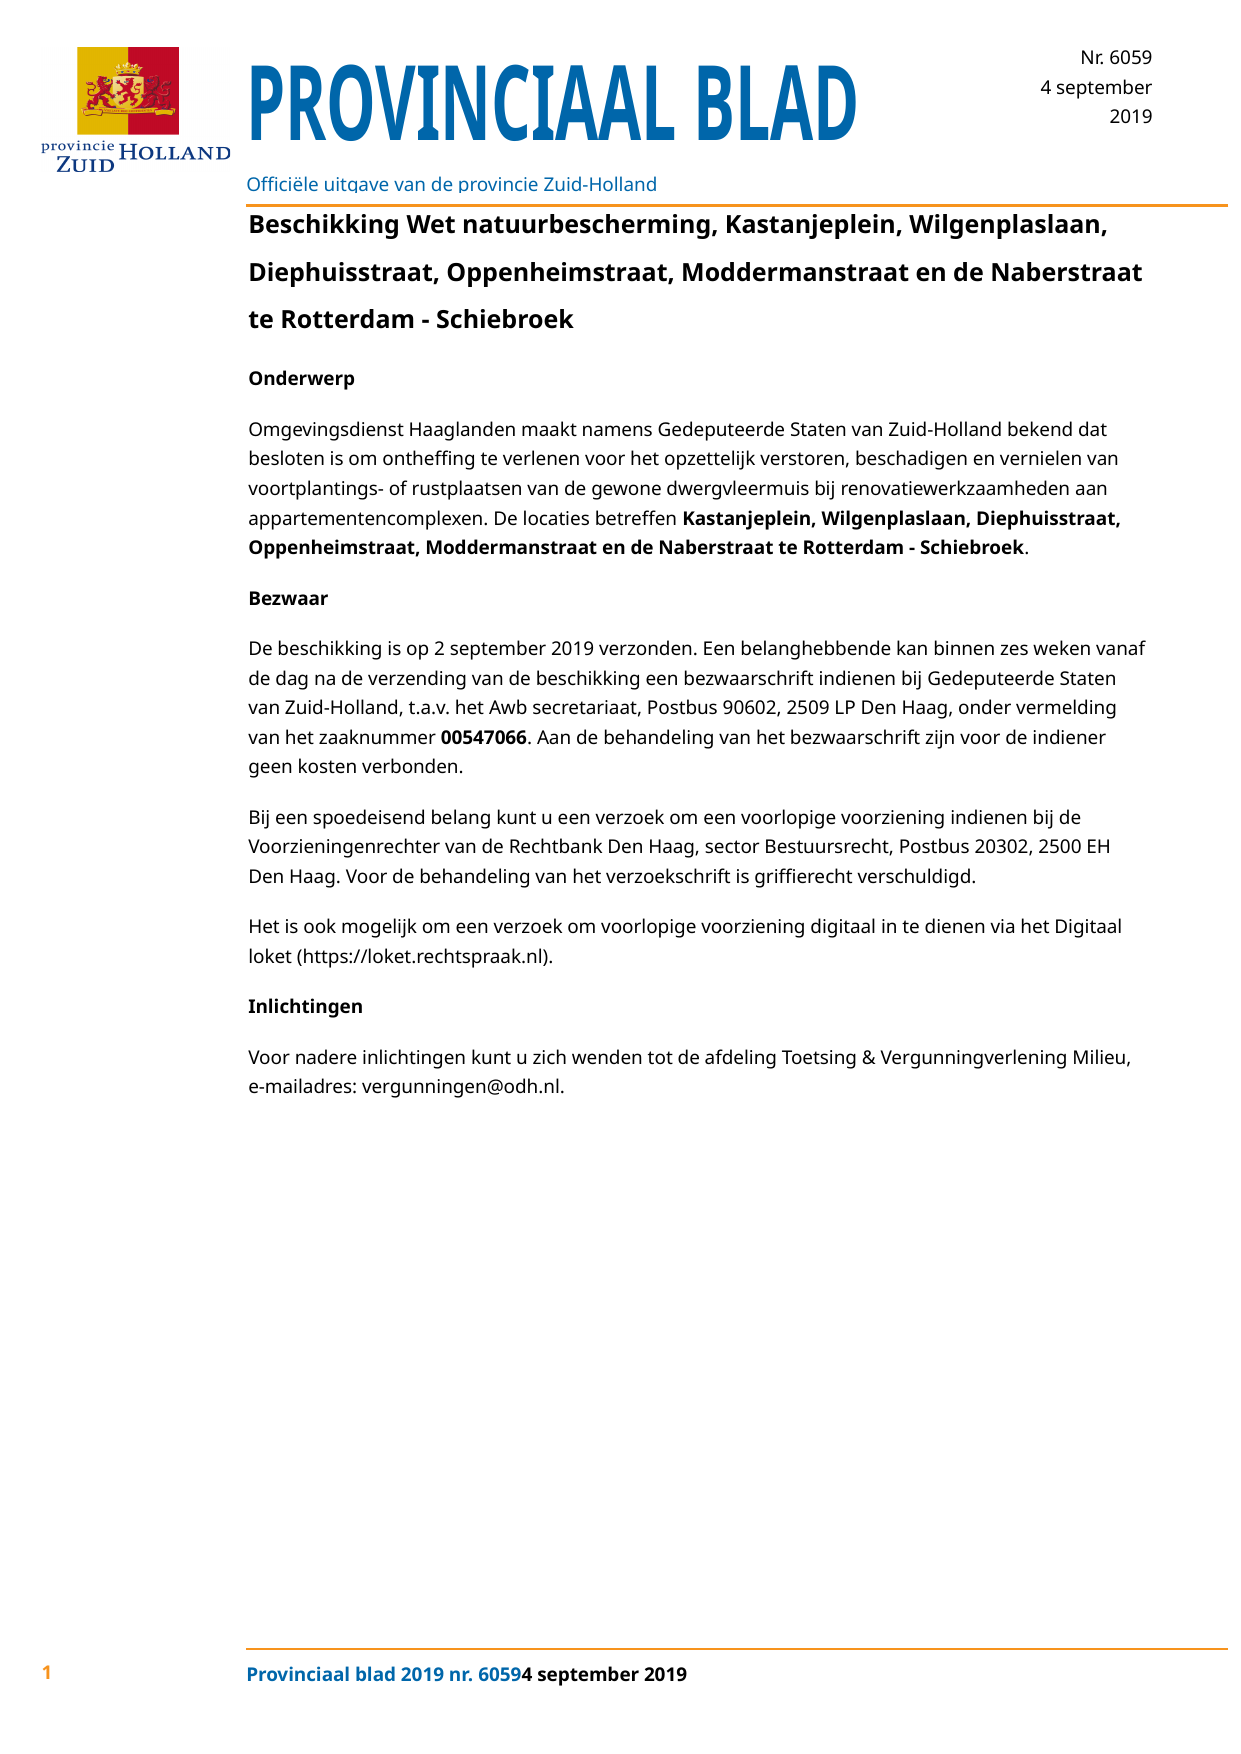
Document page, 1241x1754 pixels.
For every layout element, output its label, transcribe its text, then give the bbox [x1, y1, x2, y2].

text De beschikking is op 2 september 2019 verzonden. Een belanghebbende kan binnen zes weken vanaf de dag na de verzending van de beschikking een bezwaarschrift indienen bij Gedeputeerde Staten van Zuid-Holland, t.a.v. het Awb secretariaat, Postbus 90602, 2509 LP Den Haag, onder vermelding van het zaaknummer 00547066. Aan de behandeling van het bezwaarschrift zijn voor de indiener geen kosten verbonden. [248, 635, 1152, 779]
text Inlichtingen [248, 993, 1152, 1019]
text Beschikking Wet natuurbescherming, Kastanjeplein, Wilgenplaslaan, Diephuisstraat, Oppenheimstraat, Moddermanstraat en de Naberstraat te Rotterdam - Schiebroek [248, 207, 1152, 336]
text Voor nadere inlichtingen kunt u zich wenden tot de afdeling Toetsing & Vergunningverlening Milieu, e-mailadres: vergunningen@odh.nl. [248, 1044, 1152, 1099]
picture [41, 47, 231, 172]
text Onderwerp [248, 366, 1152, 391]
text Omgevingsdienst Haaglanden maakt namens Gedeputeerde Staten van Zuid-Holland bekend dat besloten is om ontheffing te verlenen voor het opzettelijk verstoren, beschadigen en vernielen van voortplantings- of rustplaatsen van de gewone dwergvleermuis bij renovatiewerkzaamheden aan appartementencomplexen. De locaties betreffen Kastanjeplein, Wilgenplaslaan, Diephuisstraat, Oppenheimstraat, Moddermanstraat en de Naberstraat te Rotterdam - Schiebroek. [248, 416, 1152, 560]
text Bij een spoedeisend belang kunt u een verzoek om een voorlopige voorziening indienen bij de Voorzieningenrechter van de Rechtbank Den Haag, sector Bestuursrecht, Postbus 20302, 2500 EH Den Haag. Voor de behandeling van het verzoekschrift is griffierecht verschuldigd. [248, 804, 1152, 889]
text Het is ook mogelijk om een verzoek om voorlopige voorziening digitaal in te dienen via het Digitaal loket (https://loket.rechtspraak.nl). [248, 913, 1152, 969]
text Bezwaar [248, 585, 1152, 610]
